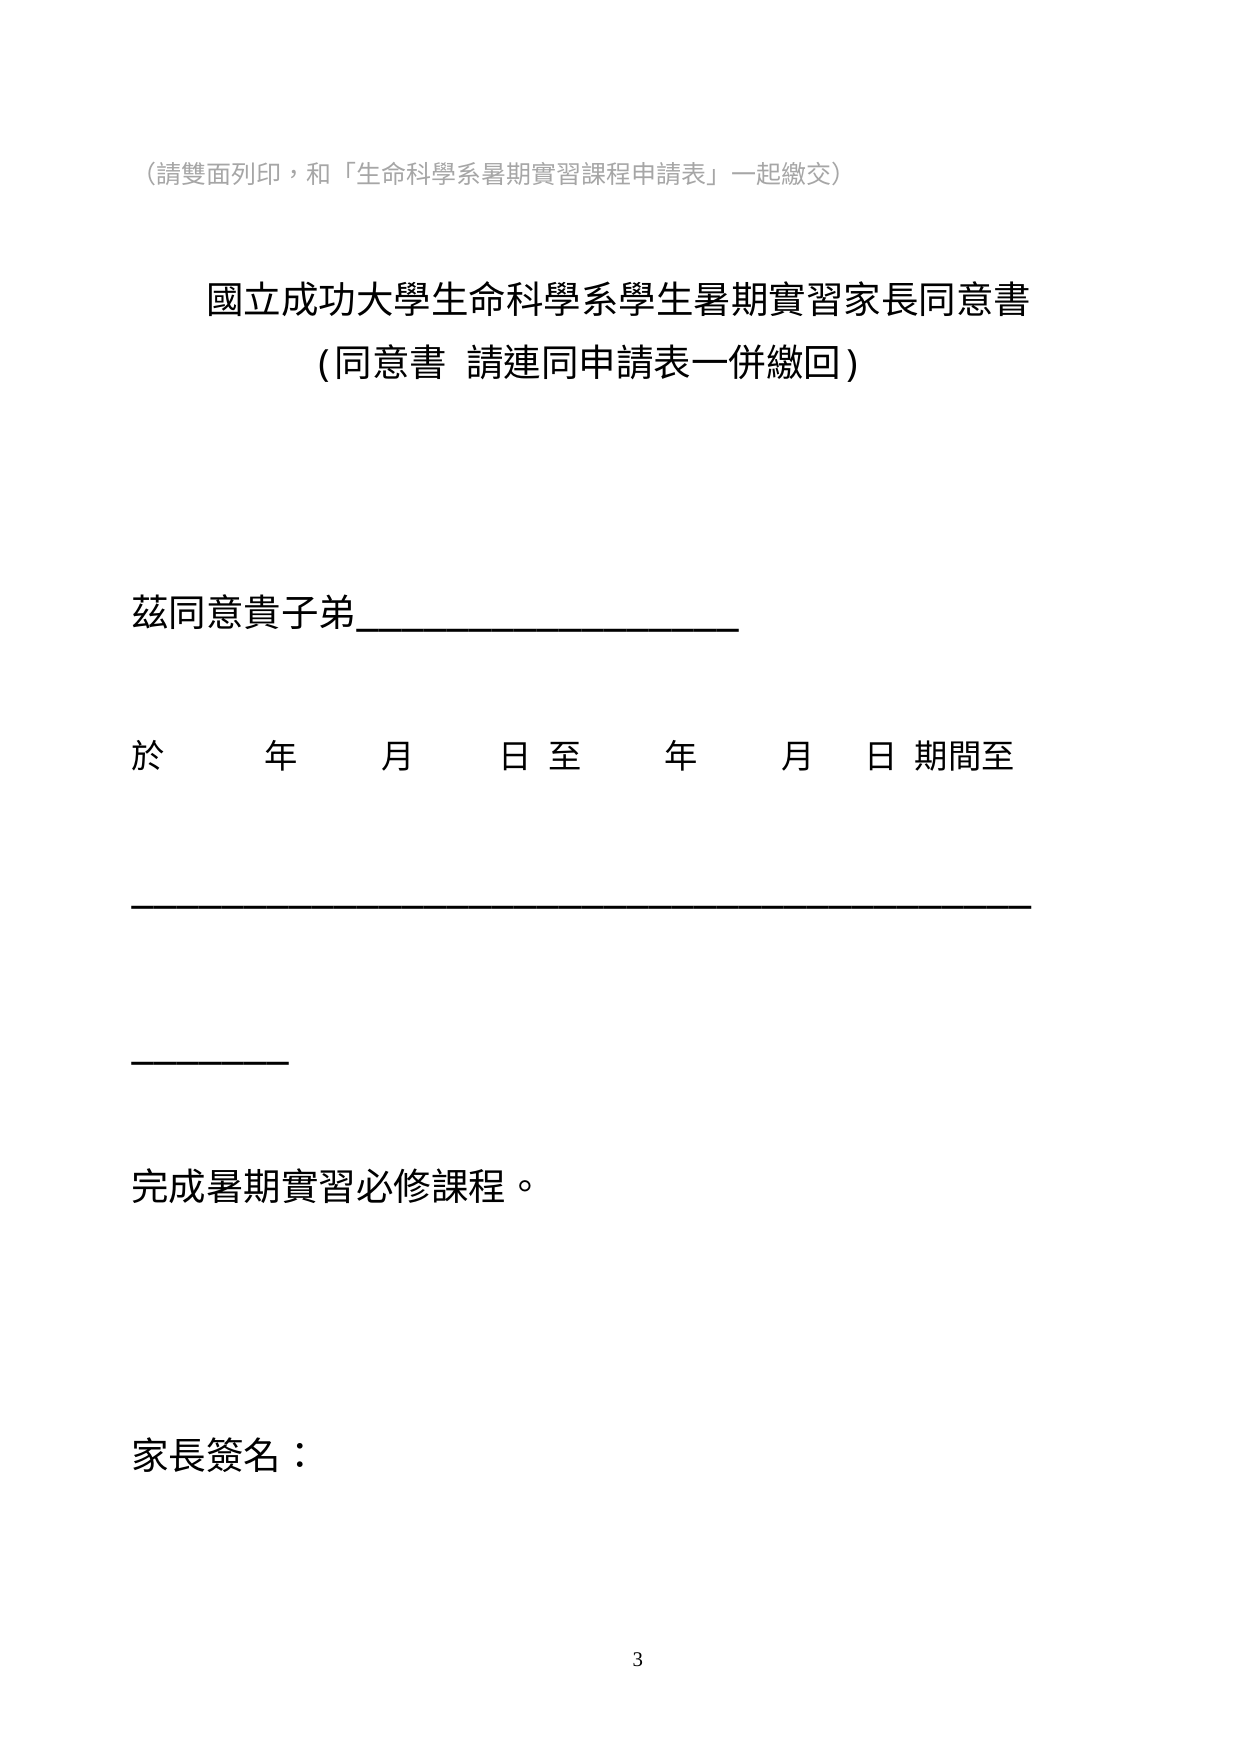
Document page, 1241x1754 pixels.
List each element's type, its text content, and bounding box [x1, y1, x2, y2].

text （請雙面列印，和「生命科學系暑期實習課程申請表」一起繳交） [131, 131, 1144, 193]
text 於 年 月 日 至 年 月 日 期間至 [131, 712, 1044, 775]
text 完成暑期實習必修課程。 [131, 1142, 1044, 1205]
text 國立成功大學生命科學系學生暑期實習家長同意書 [131, 256, 1044, 318]
text 家長簽名： [131, 1411, 1044, 1474]
text 茲同意貴子弟_________________ [131, 568, 1044, 631]
text (同意書 請連同申請表一併繳回) [131, 318, 1044, 381]
text _______________________________________________ [131, 847, 1044, 1066]
